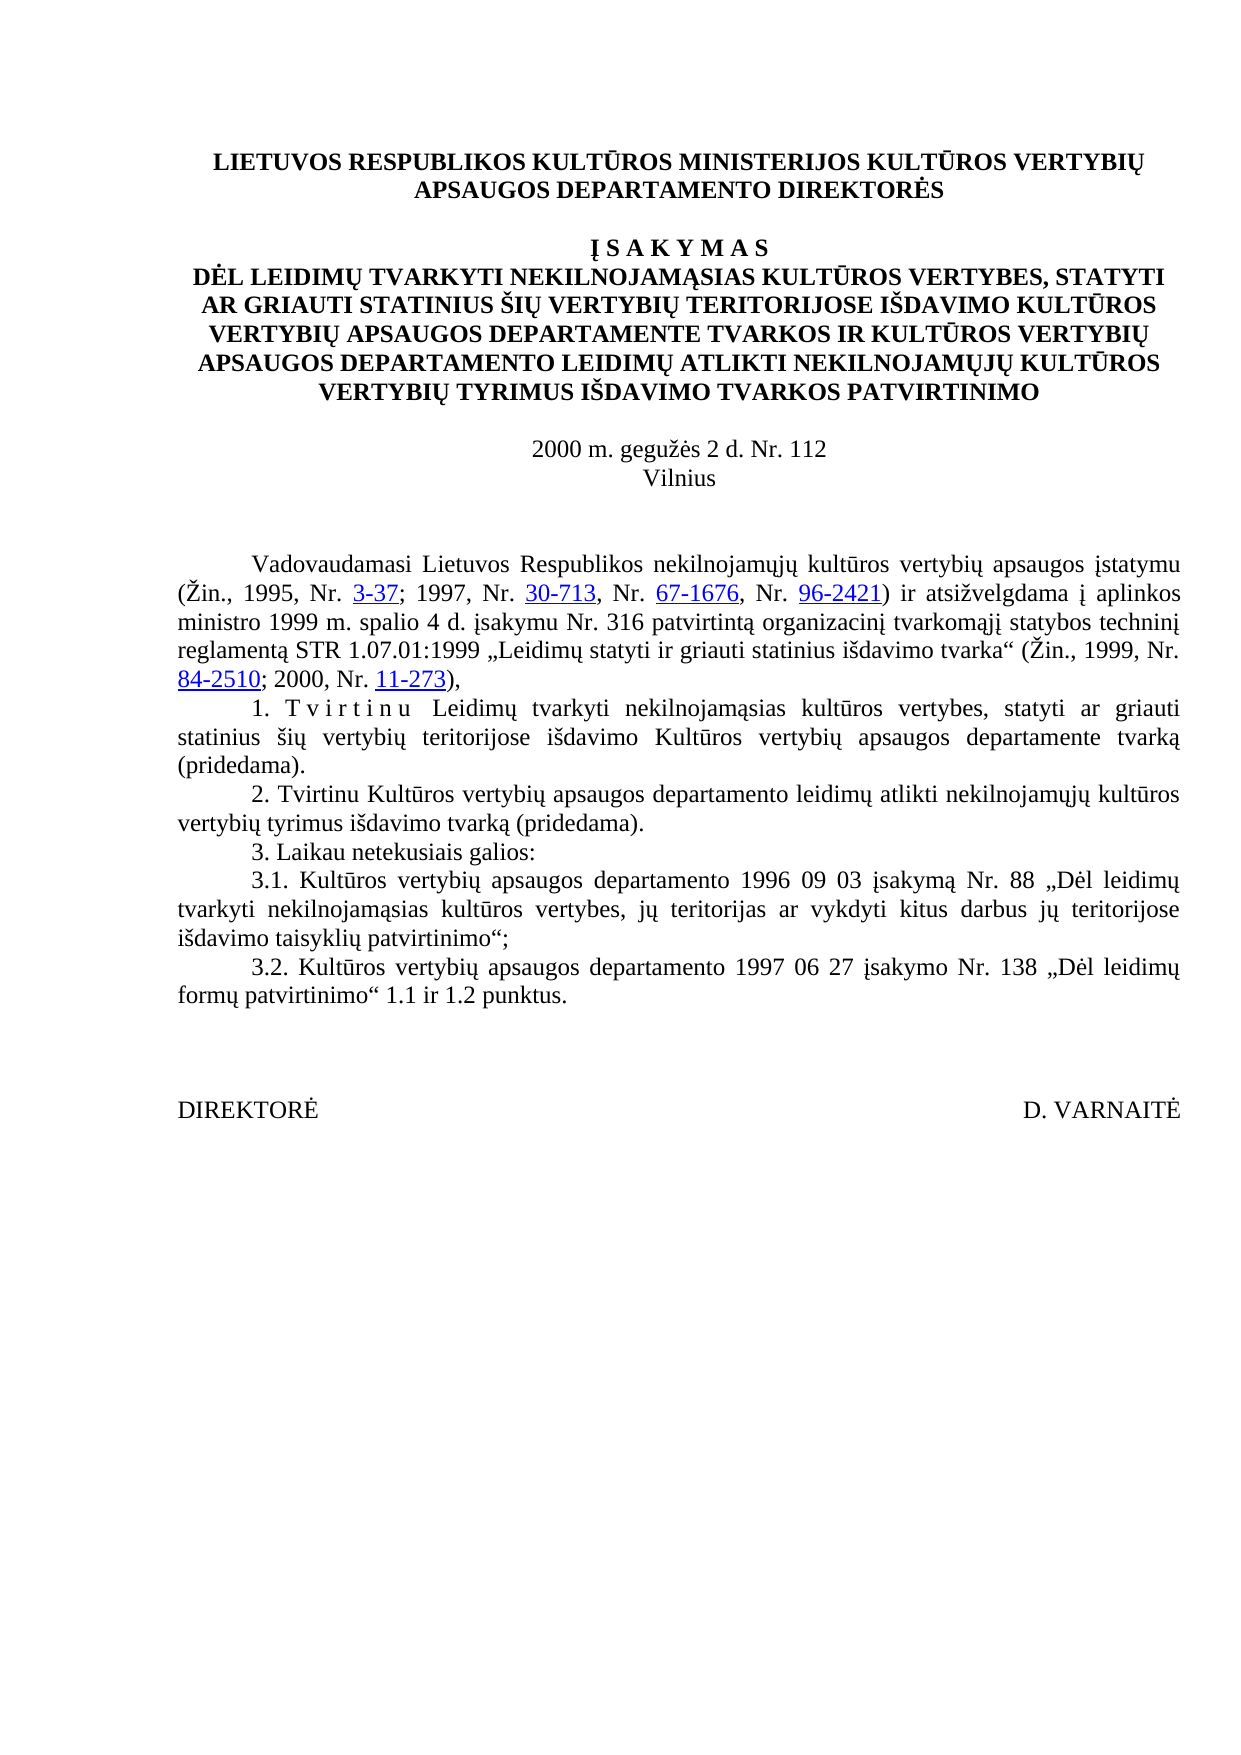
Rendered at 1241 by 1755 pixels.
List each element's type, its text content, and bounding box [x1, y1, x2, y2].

text DĖL LEIDIMŲ TVARKYTI NEKILNOJAMĄSIAS KULTŪROS VERTYBES, STATYTI AR GRIAUTI STATINIUS ŠIŲ VERTYBIŲ TERITORIJOSE IŠDAVIMO KULTŪROS VERTYBIŲ APSAUGOS DEPARTAMENTE TVARKOS IR KULTŪROS VERTYBIŲ APSAUGOS DEPARTAMENTO LEIDIMŲ ATLIKTI NEKILNOJAMŲJŲ KULTŪROS VERTYBIŲ TYRIMUS IŠDAVIMO TVARKOS PATVIRTINIMO [177, 262, 1181, 406]
text Vadovaudamasi Lietuvos Respublikos nekilnojamųjų kultūros vertybių apsaugos įstatymu (Žin., 1995, Nr. 3-37; 1997, Nr. 30-713, Nr. 67-1676, Nr. 96-2421) ir atsižvelgdama į aplinkos ministro 1999 m. spalio 4 d. įsakymu Nr. 316 patvirtintą organizacinį tvarkomąjį statybos techninį reglamentą STR 1.07.01:1999 „Leidimų statyti ir griauti statinius išdavimo tvarka“ (Žin., 1999, Nr. 84-2510; 2000, Nr. 11-273), [177, 549, 1181, 693]
text LIETUVOS RESPUBLIKOS KULTŪROS MINISTERIJOS KULTŪROS VERTYBIŲ APSAUGOS DEPARTAMENTO DIREKTORĖS [177, 147, 1181, 204]
text 3. Laikau netekusiais galios: [177, 837, 1181, 866]
text 2000 m. gegužės 2 d. Nr. 112 [177, 434, 1181, 463]
text Vilnius [177, 463, 1181, 492]
text 3.2. Kultūros vertybių apsaugos departamento 1997 06 27 įsakymo Nr. 138 „Dėl leidimų formų patvirtinimo“ 1.1 ir 1.2 punktus. [177, 952, 1181, 1009]
text 2. Tvirtinu Kultūros vertybių apsaugos departamento leidimų atlikti nekilnojamųjų kultūros vertybių tyrimus išdavimo tvarką (pridedama). [177, 779, 1181, 837]
text 3.1. Kultūros vertybių apsaugos departamento 1996 09 03 įsakymą Nr. 88 „Dėl leidimų tvarkyti nekilnojamąsias kultūros vertybes, jų teritorijas ar vykdyti kitus darbus jų teritorijose išdavimo taisyklių patvirtinimo“; [177, 866, 1181, 952]
text DIREKTORĖ D. VARNAITĖ [177, 1096, 1181, 1124]
text 1. Tvirtinu Leidimų tvarkyti nekilnojamąsias kultūros vertybes, statyti ar griauti statinius šių vertybių teritorijose išdavimo Kultūros vertybių apsaugos departamente tvarką (pridedama). [177, 693, 1181, 779]
text Į S A K Y M A S [177, 233, 1181, 262]
